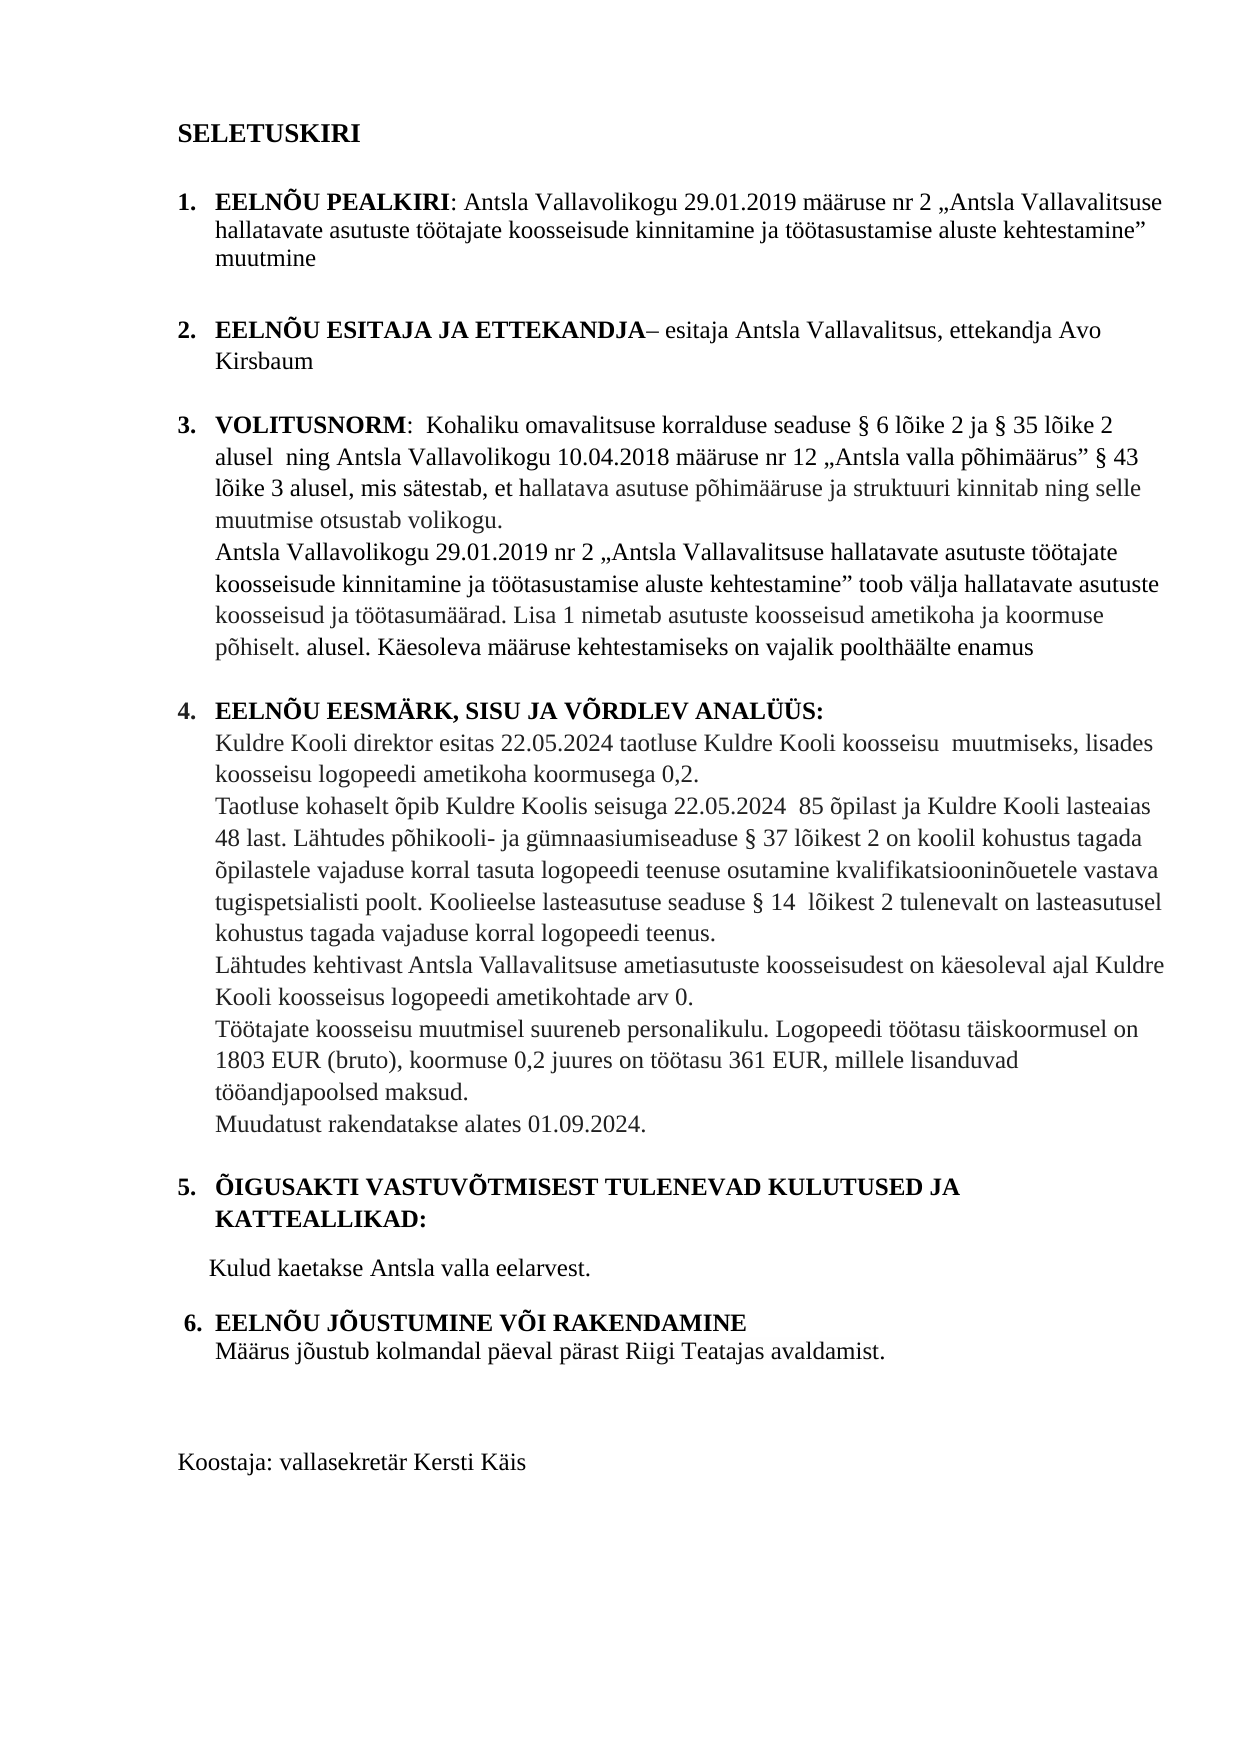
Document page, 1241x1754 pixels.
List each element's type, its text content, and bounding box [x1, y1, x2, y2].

list VOLITUSNORM: Kohaliku omavalitsuse korralduse seaduse § 6 lõike 2 ja § 35 lõike 2 alusel ning Antsla Vallavolikogu 10.04.2018 määruse nr 12 „Antsla valla põhimäärus” § 43 lõike 3 alusel, mis sätestab, et hallatava asutuse põhimääruse ja struktuuri kinnitab ning selle muutmise otsustab volikogu. [177, 411, 1169, 534]
list 6. EELNÕU JÕUSTUMINE VÕI RAKENDAMINE [177, 1309, 1169, 1337]
list Antsla Vallavolikogu 29.01.2019 nr 2 „Antsla Vallavalitsuse hallatavate asutuste töötajate koosseisude kinnitamine ja töötasustamise aluste kehtestamine” toob välja hallatavate asutuste koosseisud ja töötasumäärad. Lisa 1 nimetab asutuste koosseisud ametikoha ja koormuse põhiselt. alusel. Käesoleva määruse kehtestamiseks on vajalik poolthäälte enamus [177, 538, 1169, 661]
list ÕIGUSAKTI VASTUVÕTMISEST TULENEVAD KULUTUSED JA KATTEALLIKAD: [177, 1173, 1169, 1233]
list Määrus jõustub kolmandal päeval pärast Riigi Teatajas avaldamist. [177, 1337, 1169, 1365]
title SELETUSKIRI [177, 118, 1169, 148]
list Lähtudes kehtivast Antsla Vallavalitsuse ametiasutuste koosseisudest on käesoleval ajal Kuldre Kooli koosseisus logopeedi ametikohtade arv 0. [177, 951, 1169, 1011]
list Koostaja: vallasekretär Kersti Käis [177, 1448, 1169, 1476]
list Taotluse kohaselt õpib Kuldre Koolis seisuga 22.05.2024 85 õpilast ja Kuldre Kooli lasteaias 48 last. Lähtudes põhikooli- ja gümnaasiumiseaduse § 37 lõikest 2 on koolil kohustus tagada õpilastele vajaduse korral tasuta logopeedi teenuse osutamine kvalifikatsiooninõuetele vastava tugispetsialisti poolt. Koolieelse lasteasutuse seaduse § 14 lõikest 2 tulenevalt on lasteasutusel kohustus tagada vajaduse korral logopeedi teenus. [177, 792, 1169, 947]
list EELNÕU ESITAJA JA ETTEKANDJA– esitaja Antsla Vallavalitsus, ettekandja Avo Kirsbaum [177, 316, 1169, 375]
list EELNÕU EESMÄRK, SISU JA VÕRDLEV ANALÜÜS: [177, 697, 1169, 725]
text Kulud kaetakse Antsla valla eelarvest. [177, 1254, 1169, 1282]
list Kuldre Kooli direktor esitas 22.05.2024 taotluse Kuldre Kooli koosseisu muutmiseks, lisades koosseisu logopeedi ametikoha koormusega 0,2. [177, 729, 1169, 788]
list EELNÕU PEALKIRI: Antsla Vallavolikogu 29.01.2019 määruse nr 2 „Antsla Vallavalitsuse hallatavate asutuste töötajate koosseisude kinnitamine ja töötasustamise aluste kehtestamine” muutmine [177, 188, 1169, 271]
list Muudatust rakendatakse alates 01.09.2024. [177, 1110, 1169, 1138]
list Töötajate koosseisu muutmisel suureneb personalikulu. Logopeedi töötasu täiskoormusel on 1803 EUR (bruto), koormuse 0,2 juures on töötasu 361 EUR, millele lisanduvad tööandjapoolsed maksud. [177, 1015, 1169, 1106]
